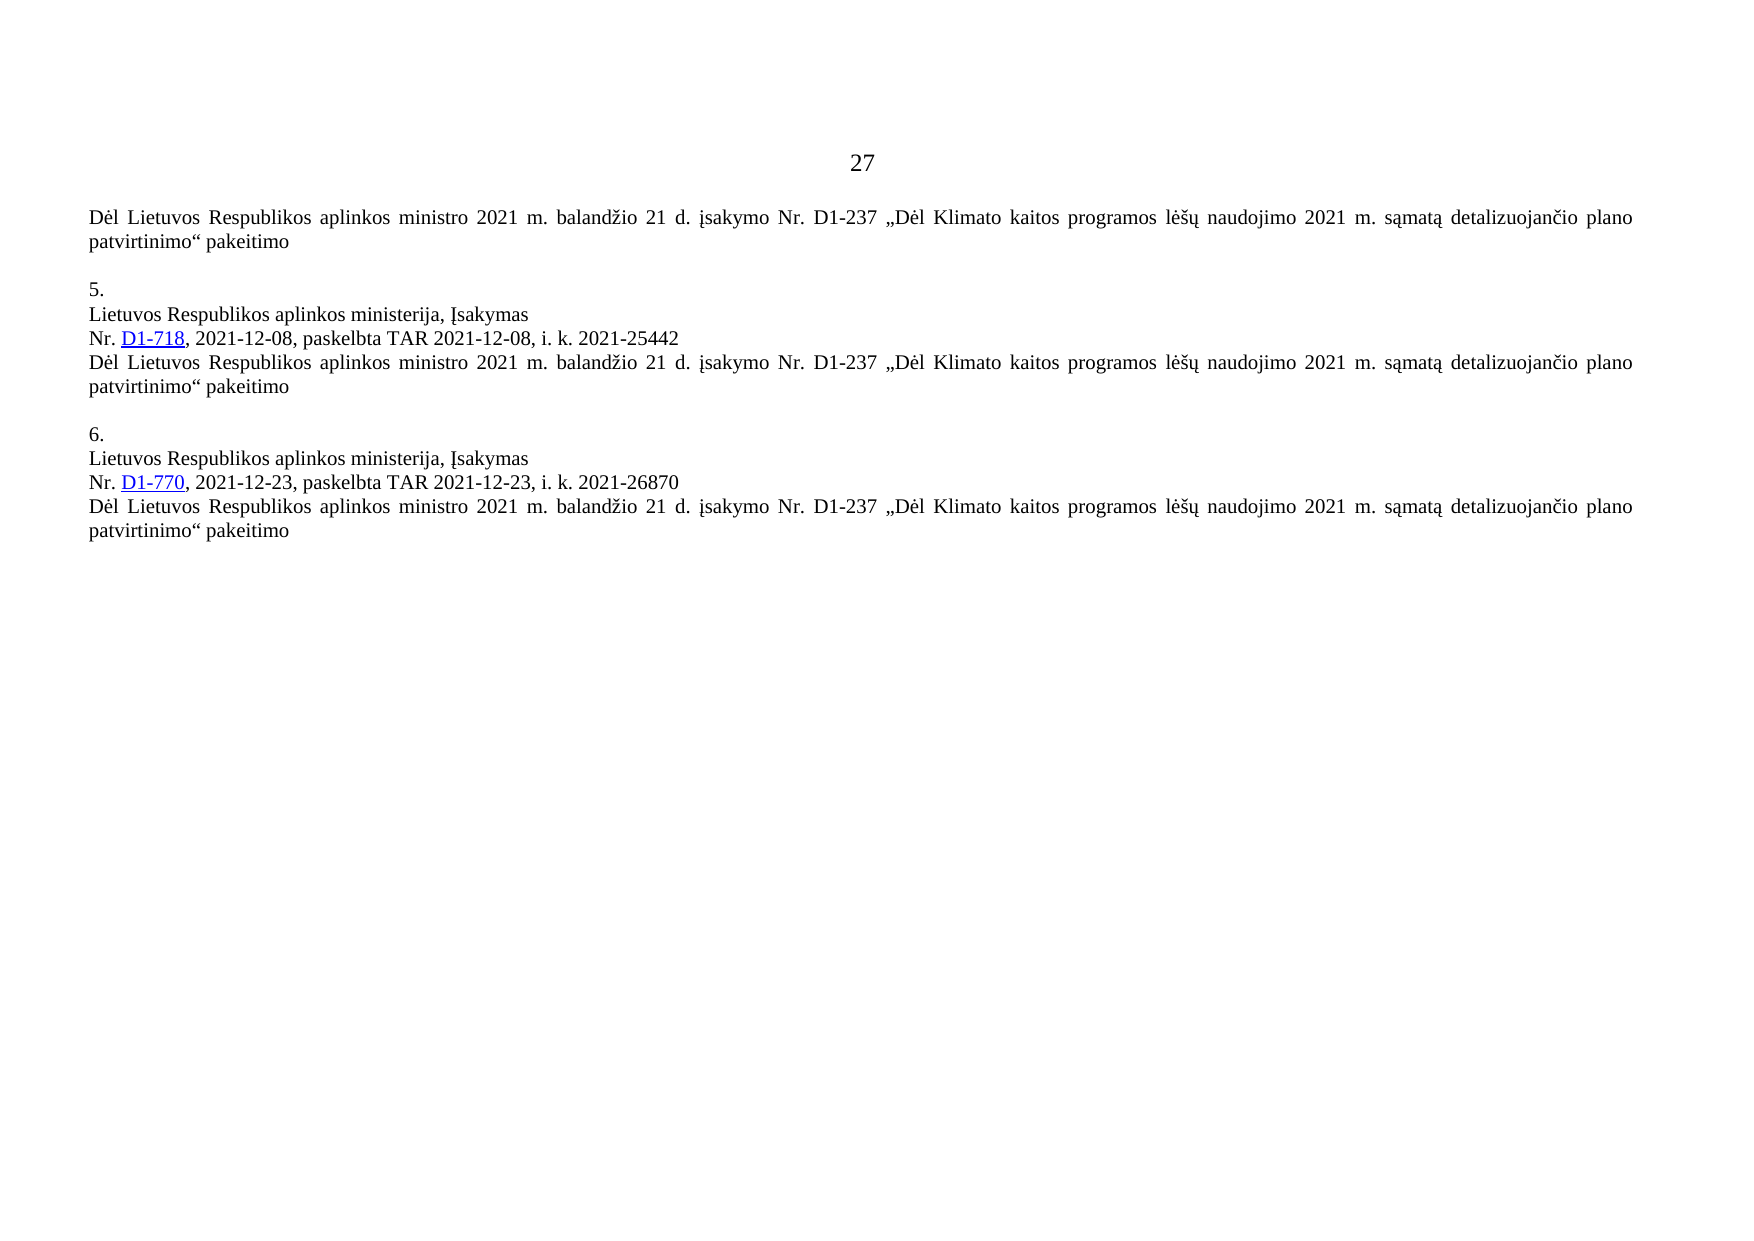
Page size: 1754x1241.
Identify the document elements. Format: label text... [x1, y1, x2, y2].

text 6. [89, 422, 1636, 446]
text Dėl Lietuvos Respublikos aplinkos ministro 2021 m. balandžio 21 d. įsakymo Nr. D1-237 „Dėl Klimato kaitos programos lėšų naudojimo 2021 m. sąmatą detalizuojančio plano patvirtinimo“ pakeitimo [89, 494, 1636, 542]
text Nr. D1-770, 2021-12-23, paskelbta TAR 2021-12-23, i. k. 2021-26870 [89, 470, 1636, 494]
text Dėl Lietuvos Respublikos aplinkos ministro 2021 m. balandžio 21 d. įsakymo Nr. D1-237 „Dėl Klimato kaitos programos lėšų naudojimo 2021 m. sąmatą detalizuojančio plano patvirtinimo“ pakeitimo [89, 349, 1636, 398]
text Lietuvos Respublikos aplinkos ministerija, Įsakymas [89, 301, 1636, 326]
text Dėl Lietuvos Respublikos aplinkos ministro 2021 m. balandžio 21 d. įsakymo Nr. D1-237 „Dėl Klimato kaitos programos lėšų naudojimo 2021 m. sąmatą detalizuojančio plano patvirtinimo“ pakeitimo [89, 205, 1636, 253]
text 5. [89, 277, 1636, 301]
text Nr. D1-718, 2021-12-08, paskelbta TAR 2021-12-08, i. k. 2021-25442 [89, 326, 1636, 349]
text Lietuvos Respublikos aplinkos ministerija, Įsakymas [89, 446, 1636, 470]
